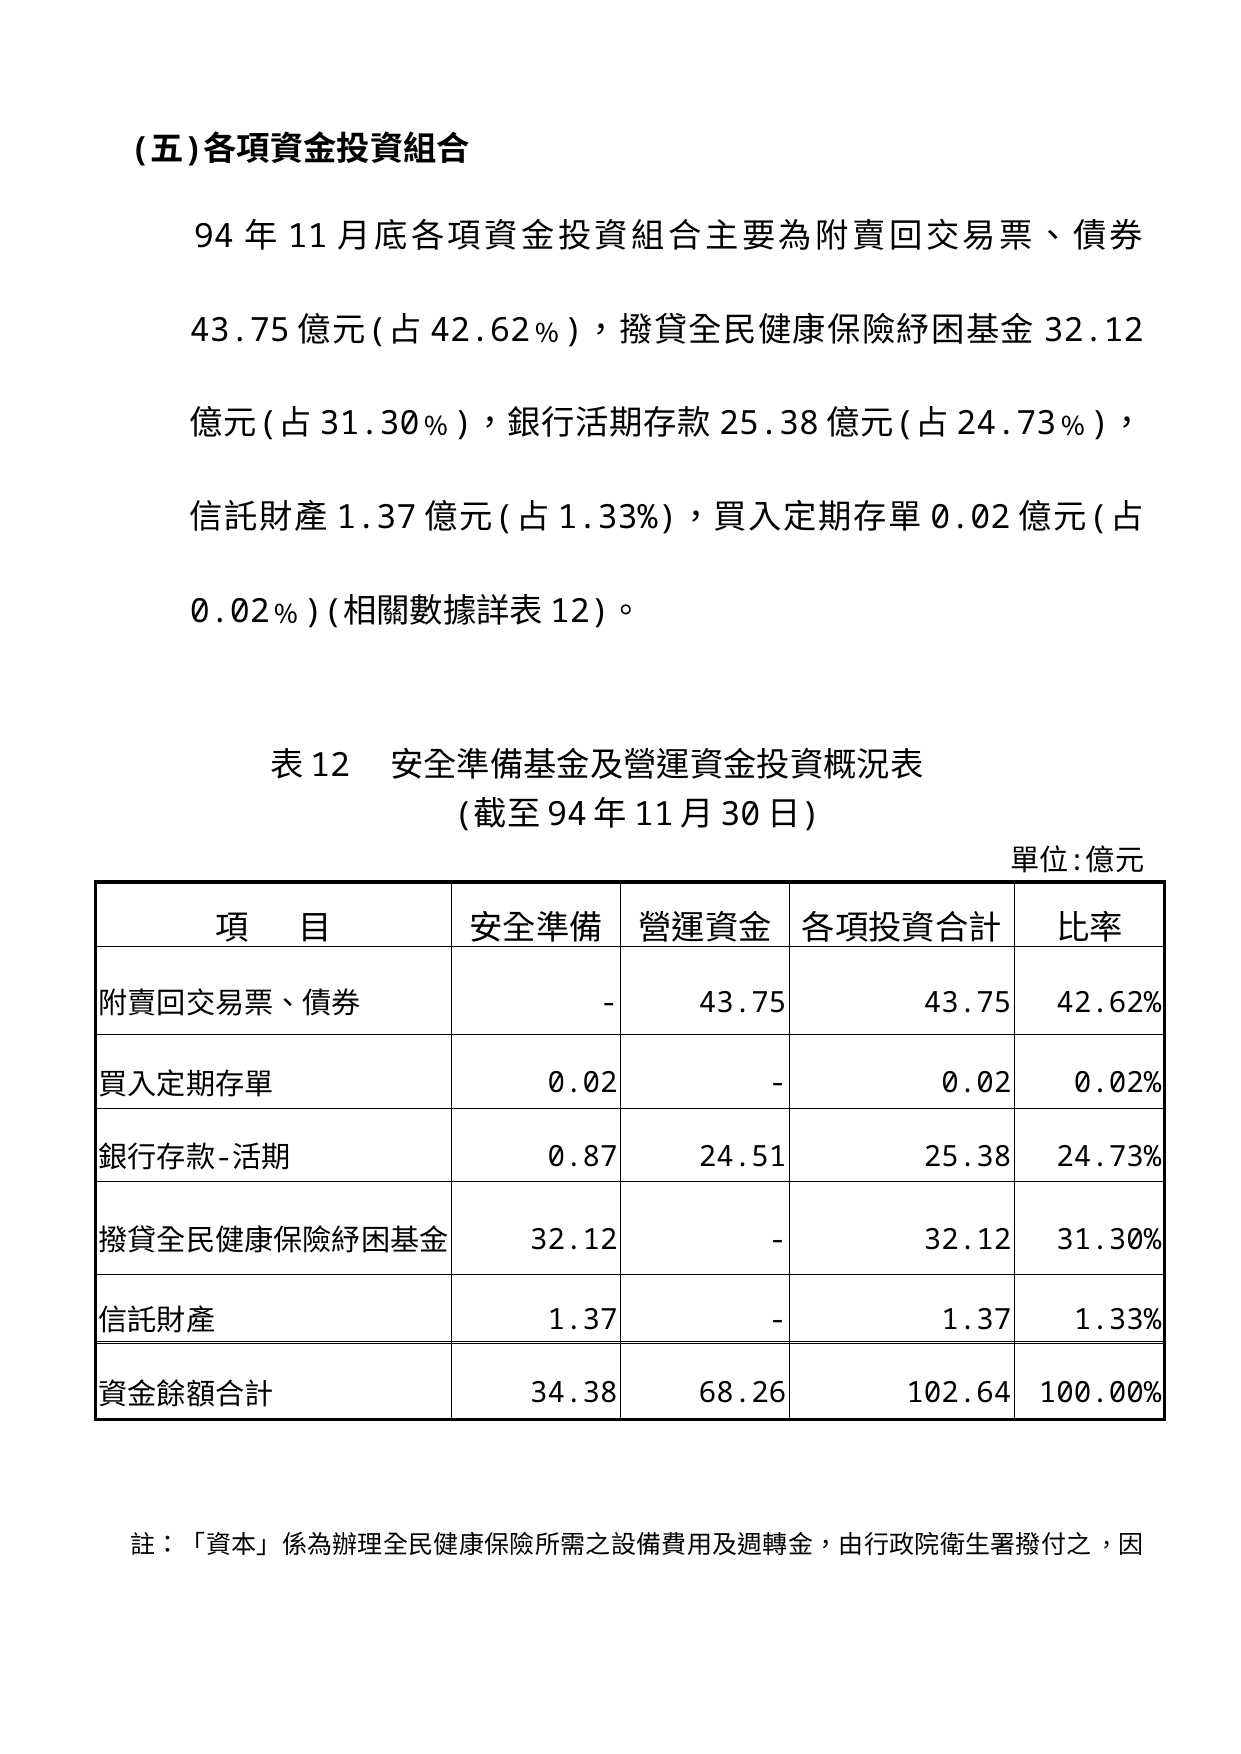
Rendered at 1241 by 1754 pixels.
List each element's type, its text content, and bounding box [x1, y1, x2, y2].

table_header 比率 [1015, 884, 1163, 946]
table_cell 0.02% [1015, 1035, 1163, 1108]
table_cell 24.73% [1015, 1109, 1163, 1181]
table_cell 附賣回交易票、債券 [97, 947, 451, 1034]
table_cell 銀行存款-活期 [97, 1109, 451, 1181]
text 單位:億元 [130, 835, 1144, 880]
table_cell 0.87 [452, 1109, 620, 1181]
table_cell - [621, 1035, 789, 1108]
text (截至94年11月30日) [130, 787, 1144, 835]
table_cell 0.02 [452, 1035, 620, 1108]
table_header 安全準備 [452, 884, 620, 946]
table_cell 資金餘額合計 [97, 1344, 451, 1418]
table_cell 43.75 [790, 947, 1014, 1034]
table_cell - [621, 1275, 789, 1341]
table_cell 0.02 [790, 1035, 1014, 1108]
table_cell 68.26 [621, 1344, 789, 1418]
table_cell 1.37 [452, 1275, 620, 1341]
table_cell 撥貸全民健康保險紓困基金 [97, 1182, 451, 1273]
table_cell 1.33% [1015, 1275, 1163, 1341]
table_cell 34.38 [452, 1344, 620, 1418]
table_cell 信託財產 [97, 1275, 451, 1341]
table_cell 32.12 [790, 1182, 1014, 1273]
table_cell - [621, 1182, 789, 1273]
table_cell 102.64 [790, 1344, 1014, 1418]
text 表12 安全準備基金及營運資金投資概況表 [130, 738, 1144, 787]
table_header 各項投資合計 [790, 884, 1014, 946]
table_cell 24.51 [621, 1109, 789, 1181]
table_cell 25.38 [790, 1109, 1014, 1181]
table_cell 32.12 [452, 1182, 620, 1273]
table_cell 43.75 [621, 947, 789, 1034]
table_cell 31.30% [1015, 1182, 1163, 1273]
text 94年11月底各項資金投資組合主要為附賣回交易票、債券43.75億元(占42.62﹪)，撥貸全民健康保險紓困基金32.12億元(占31.30﹪)，銀行活期存款25.38億元(占24.73﹪)，信託財產1.37億元(占1.33%)，買入定期存單0.02億元(占0.02﹪)(相關數據詳表12)。 [189, 191, 1144, 629]
table_header 營運資金 [621, 884, 789, 946]
table_cell - [452, 947, 620, 1034]
table_cell 100.00% [1015, 1344, 1163, 1418]
table_cell 42.62% [1015, 947, 1163, 1034]
table_header 項 目 [97, 884, 451, 946]
text (五)各項資金投資組合 [130, 104, 1144, 167]
table_cell 1.37 [790, 1275, 1014, 1341]
table_cell 買入定期存單 [97, 1035, 451, 1108]
text 註：「資本」係為辦理全民健康保險所需之設備費用及週轉金，由行政院衛生署撥付之，因 [130, 1501, 1144, 1563]
